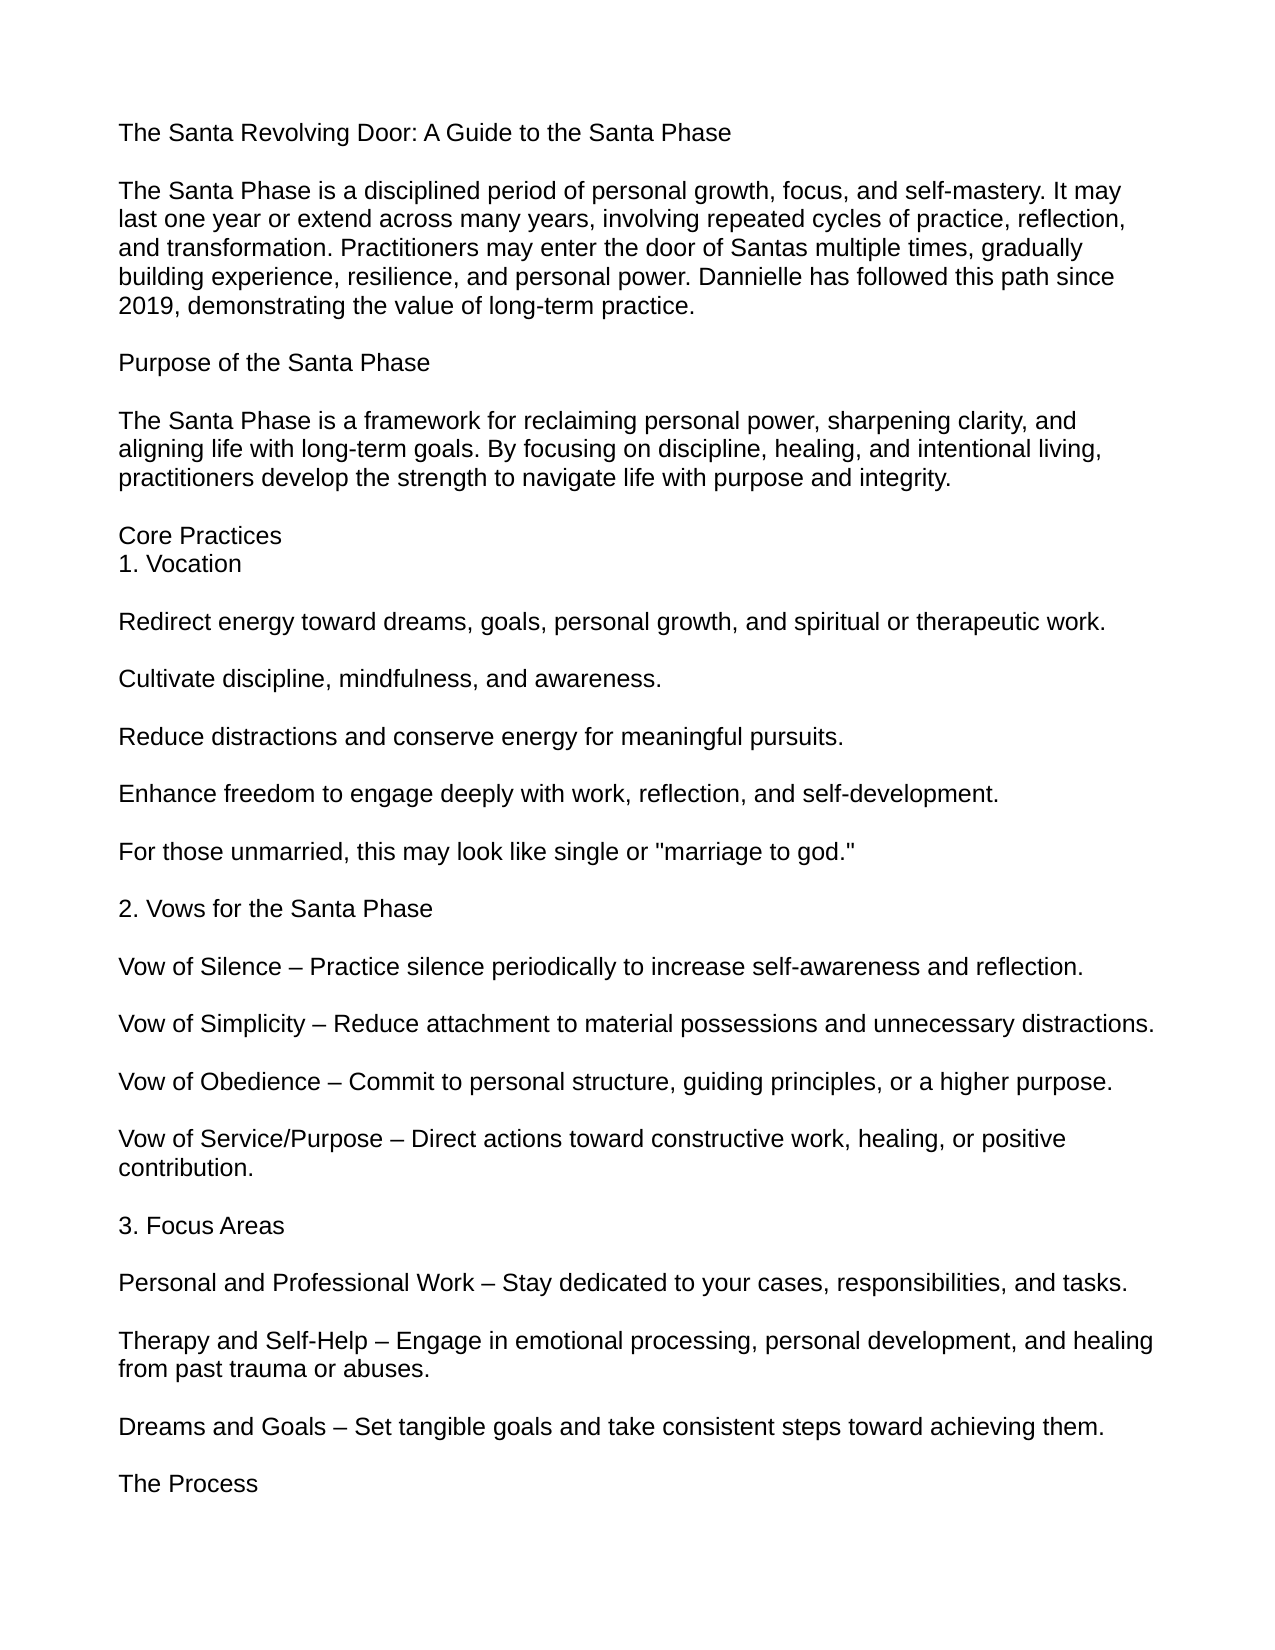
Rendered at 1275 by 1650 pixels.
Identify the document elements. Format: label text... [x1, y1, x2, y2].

text The Santa Revolving Door: A Guide to the Santa Phase The Santa Phase is a disciplined period of personal growth, focus, and self-mastery. It may last one year or extend across many years, involving repeated cycles of practice, reflection, and transformation. Practitioners may enter the door of Santas multiple times, gradually building experience, resilience, and personal power. Dannielle has followed this path since 2019, demonstrating the value of long-term practice. Purpose of the Santa Phase The Santa Phase is a framework for reclaiming personal power, sharpening clarity, and aligning life with long-term goals. By focusing on discipline, healing, and intentional living, practitioners develop the strength to navigate life with purpose and integrity. Core Practices 1. Vocation Redirect energy toward dreams, goals, personal growth, and spiritual or therapeutic work. Cultivate discipline, mindfulness, and awareness. Reduce distractions and conserve energy for meaningful pursuits. Enhance freedom to engage deeply with work, reflection, and self-development. For those unmarried, this may look like single or "marriage to god." 2. Vows for the Santa Phase Vow of Silence – Practice silence periodically to increase self-awareness and reflection. Vow of Simplicity – Reduce attachment to material possessions and unnecessary distractions. Vow of Obedience – Commit to personal structure, guiding principles, or a higher purpose. Vow of Service/Purpose – Direct actions toward constructive work, healing, or positive contribution. 3. Focus Areas Personal and Professional Work – Stay dedicated to your cases, responsibilities, and tasks. Therapy and Self-Help – Engage in emotional processing, personal development, and healing from past trauma or abuses. Dreams and Goals – Set tangible goals and take consistent steps toward achieving them. The Process [118, 118, 1157, 1527]
